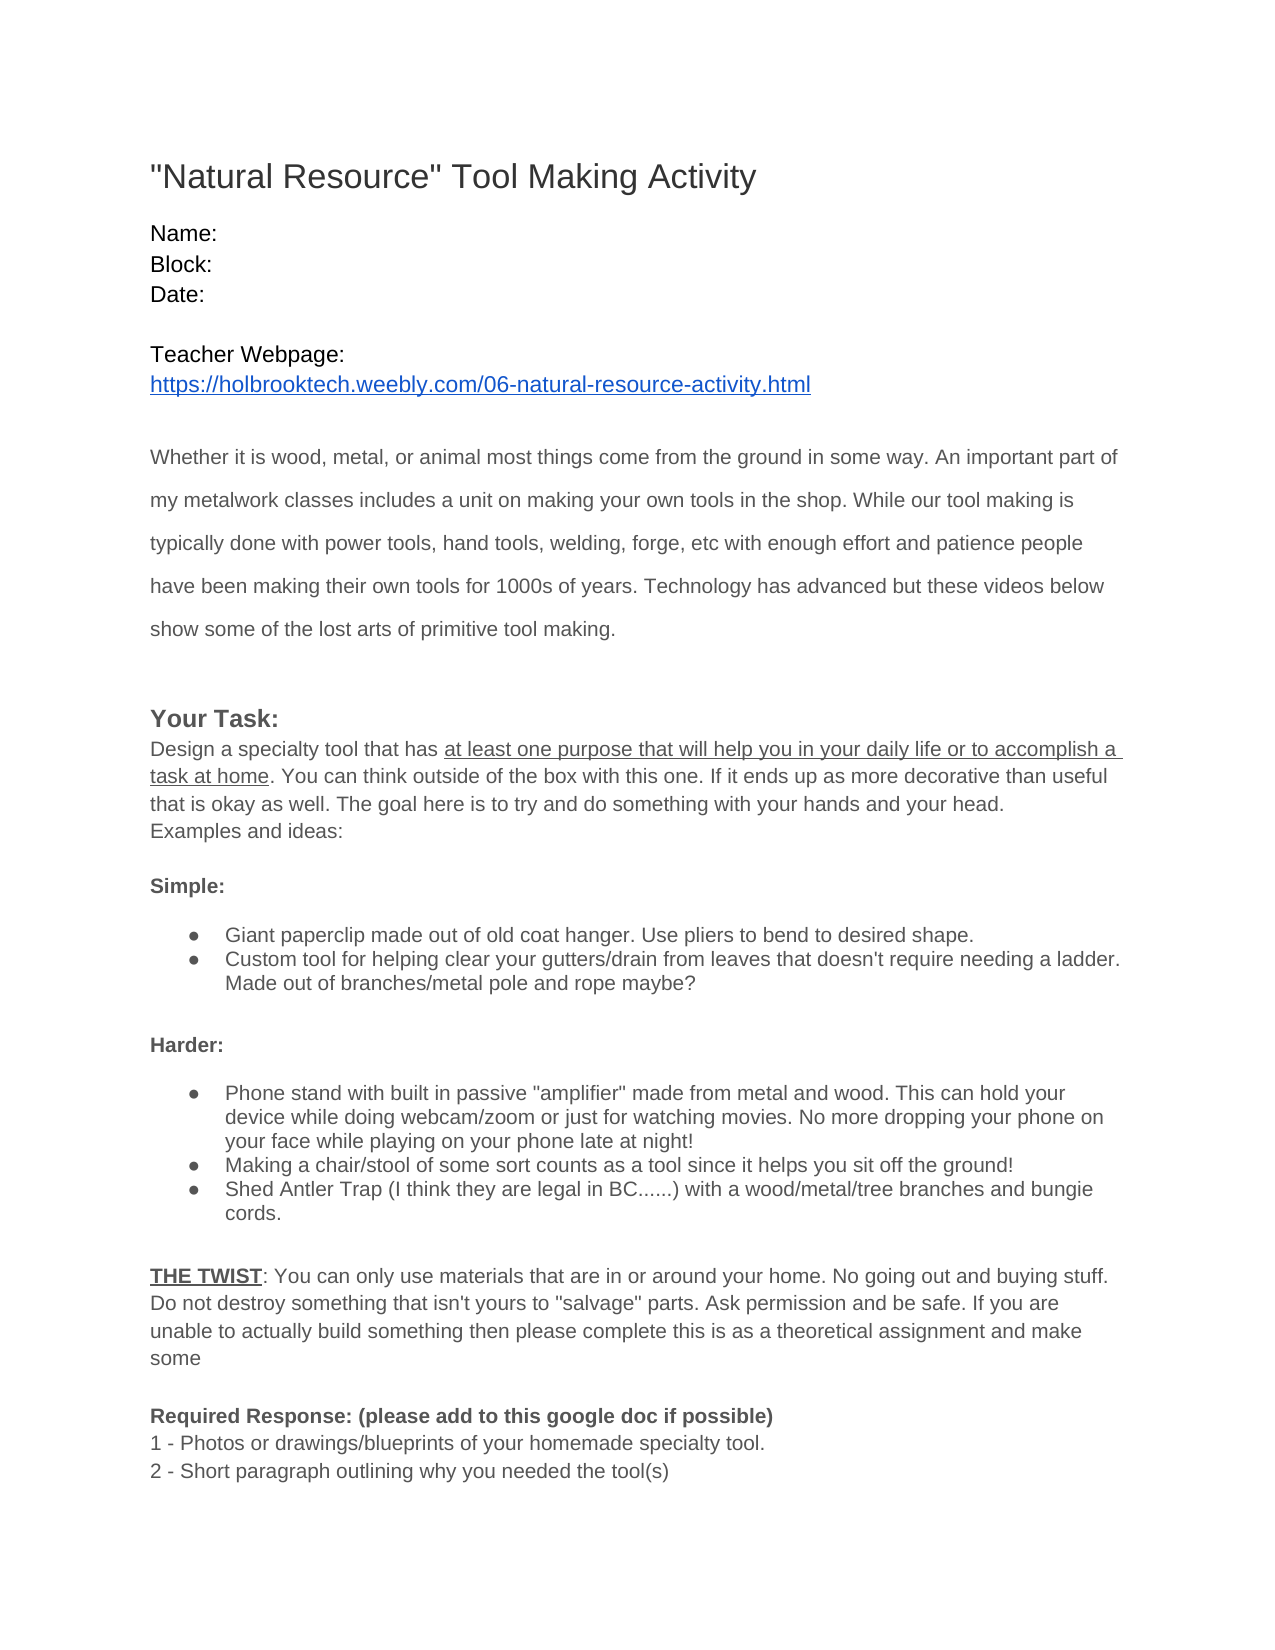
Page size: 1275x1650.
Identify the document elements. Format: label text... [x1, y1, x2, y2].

list Phone stand with built in passive "amplifier" made from metal and wood. This can hold your device while doing webcam/zoom or just for watching movies. No more dropping your phone on your face while playing on your phone late at night! [187, 1081, 1125, 1153]
text Block: [150, 251, 1125, 277]
list Custom tool for helping clear your gutters/drain from leaves that doesn't require needing a ladder. Made out of branches/metal pole and rope maybe? [187, 946, 1125, 994]
text Examples and ideas: [150, 819, 1125, 843]
list Making a chair/stool of some sort counts as a tool since it helps you sit off the ground! [187, 1153, 1125, 1177]
text 1 - Photos or drawings/blueprints of your homemade specialty tool. [150, 1431, 1125, 1455]
text ​ [150, 847, 1125, 871]
text Your Task: [150, 703, 1125, 732]
text THE TWIST: You can only use materials that are in or around your home. No going out and buying stuff. Do not destroy something that isn't yours to "salvage" parts. Ask permission and be safe. If you are unable to actually build something then please complete this is as a theoretical assignment and make some [150, 1263, 1125, 1370]
text Simple: [150, 874, 1125, 898]
text Required Response: (please add to this google doc if possible) [150, 1404, 1125, 1428]
text Design a specialty tool that has at least one purpose that will help you in your daily life or to accomplish a task at home. You can think outside of the box with this one. If it ends up as more decorative than useful that is okay as well. The goal here is to try and do something with your hands and your head. [150, 737, 1125, 816]
text Teacher Webpage: [150, 341, 1125, 368]
list Giant paperclip made out of old coat hanger. Use pliers to bend to desired shape. [187, 922, 1125, 946]
text Whether it is wood, metal, or animal most things come from the ground in some way. An important part of my metalwork classes includes a unit on making your own tools in the shop. While our tool making is typically done with power tools, hand tools, welding, forge, etc with enough effort and patience people have been making their own tools for 1000s of years. Technology has advanced but these videos below show some of the lost arts of primitive tool making. [150, 445, 1125, 641]
text Date: [150, 281, 1125, 307]
text Harder: [150, 1033, 1125, 1057]
text https://holbrooktech.weebly.com/06-natural-resource-activity.html [150, 371, 1125, 398]
list Shed Antler Trap (I think they are legal in BC......) with a wood/metal/tree branches and bungie cords. [187, 1177, 1125, 1225]
subtitle "Natural Resource" Tool Making Activity [150, 150, 1125, 196]
text Name: [150, 220, 1125, 247]
text 2 - Short paragraph outlining why you needed the tool(s) [150, 1459, 1125, 1483]
